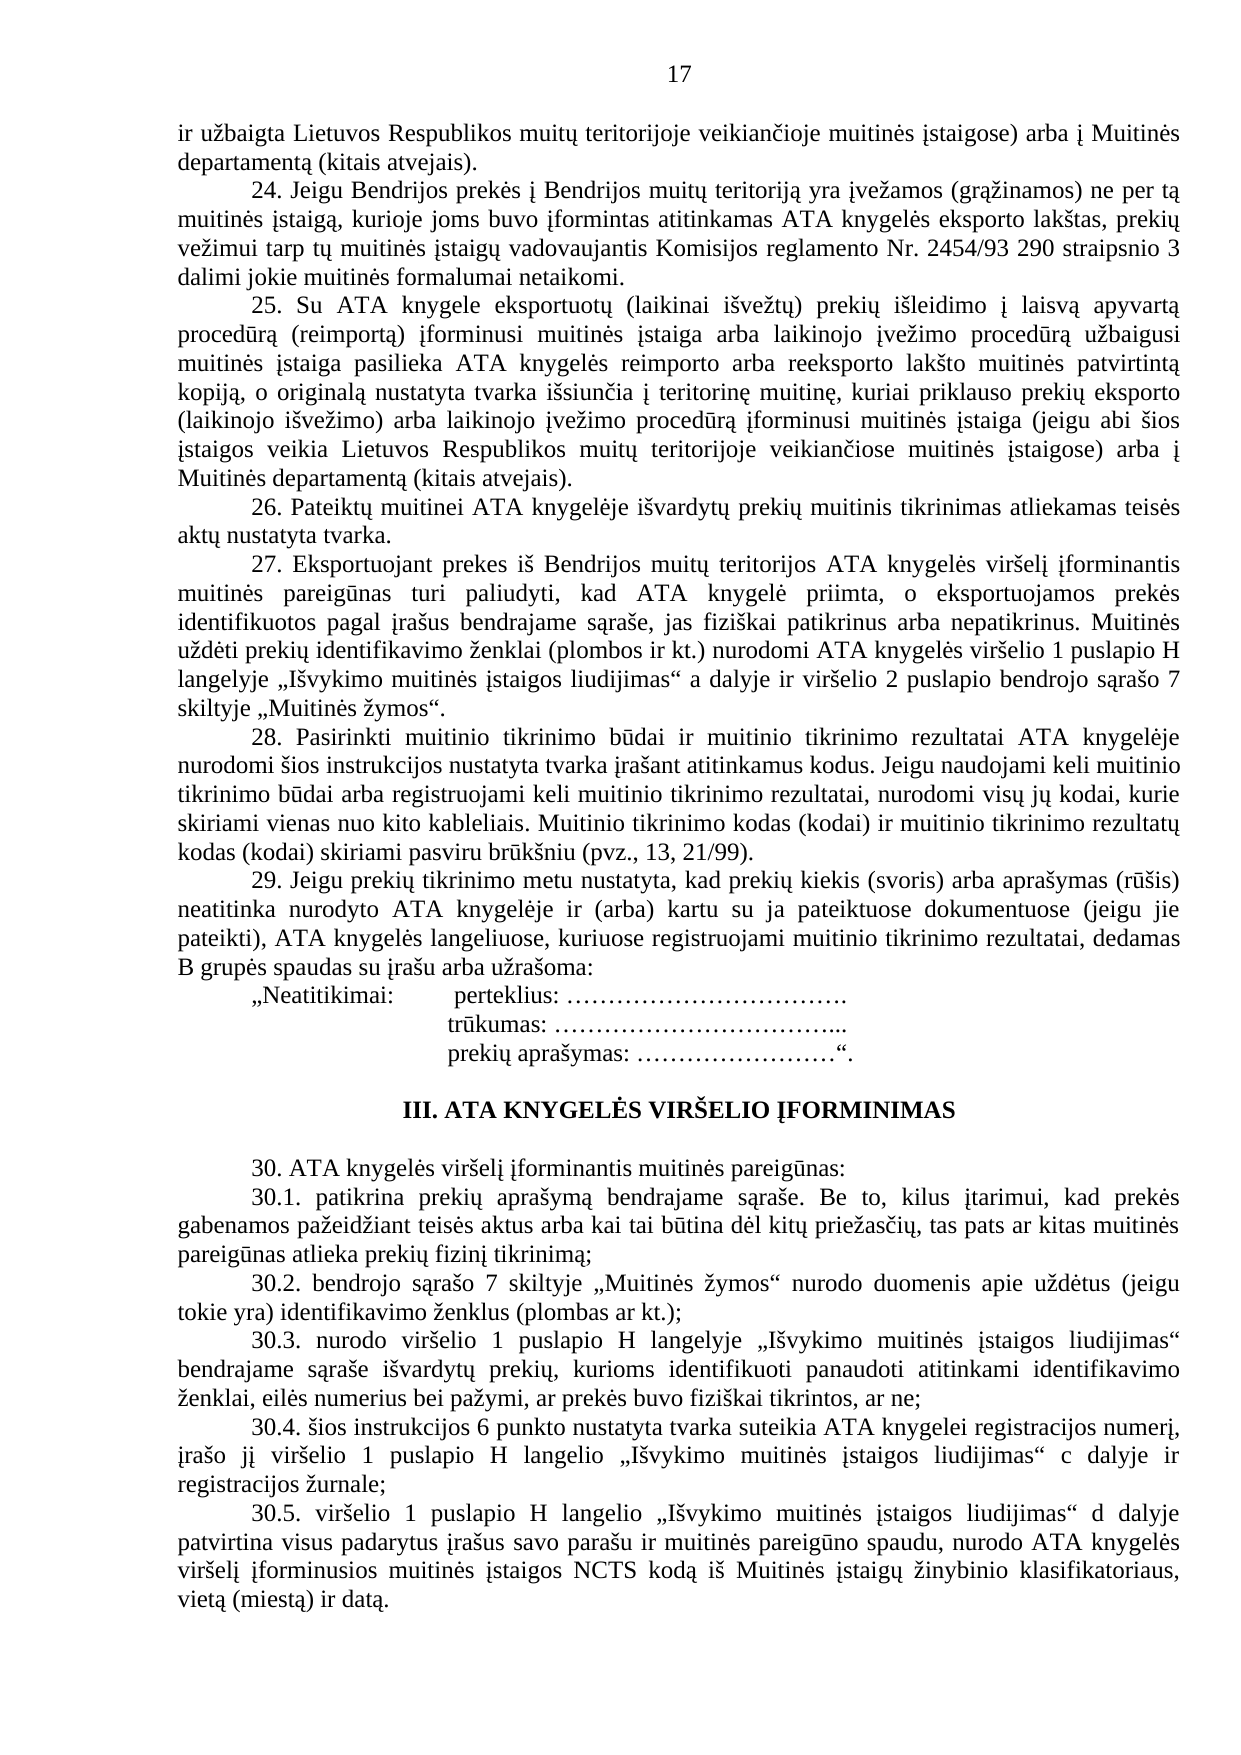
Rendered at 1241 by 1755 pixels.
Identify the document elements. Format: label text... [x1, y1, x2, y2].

text 30. ATA knygelės viršelį įforminantis muitinės pareigūnas: [177, 1153, 1181, 1182]
text ir užbaigta Lietuvos Respublikos muitų teritorijoje veikiančioje muitinės įstaigose) arba į Muitinės departamentą (kitais atvejais). [177, 118, 1181, 176]
text 30.1. patikrina prekių aprašymą bendrajame sąraše. Be to, kilus įtarimui, kad prekės gabenamos pažeidžiant teisės aktus arba kai tai būtina dėl kitų priežasčių, tas pats ar kitas muitinės pareigūnas atlieka prekių fizinį tikrinimą; [177, 1182, 1181, 1268]
text trūkumas: ……………………………... [312, 1009, 1181, 1038]
text 30.5. viršelio 1 puslapio H langelio „Išvykimo muitinės įstaigos liudijimas“ d dalyje patvirtina visus padarytus įrašus savo parašu ir muitinės pareigūno spaudu, nurodo ATA knygelės viršelį įforminusios muitinės įstaigos NCTS kodą iš Muitinės įstaigų žinybinio klasifikatoriaus, vietą (miestą) ir datą. [177, 1498, 1181, 1613]
text 30.3. nurodo viršelio 1 puslapio H langelyje „Išvykimo muitinės įstaigos liudijimas“ bendrajame sąraše išvardytų prekių, kurioms identifikuoti panaudoti atitinkami identifikavimo ženklai, eilės numerius bei pažymi, ar prekės buvo fiziškai tikrintos, ar ne; [177, 1326, 1181, 1412]
text 29. Jeigu prekių tikrinimo metu nustatyta, kad prekių kiekis (svoris) arba aprašymas (rūšis) neatitinka nurodyto ATA knygelėje ir (arba) kartu su ja pateiktuose dokumentuose (jeigu jie pateikti), ATA knygelės langeliuose, kuriuose registruojami muitinio tikrinimo rezultatai, dedamas B grupės spaudas su įrašu arba užrašoma: [177, 866, 1181, 981]
text 26. Pateiktų muitinei ATA knygelėje išvardytų prekių muitinis tikrinimas atliekamas teisės aktų nustatyta tvarka. [177, 492, 1181, 549]
text „Neatitikimai: perteklius: ……………………………. [177, 981, 1181, 1009]
text 28. Pasirinkti muitinio tikrinimo būdai ir muitinio tikrinimo rezultatai ATA knygelėje nurodomi šios instrukcijos nustatyta tvarka įrašant atitinkamus kodus. Jeigu naudojami keli muitinio tikrinimo būdai arba registruojami keli muitinio tikrinimo rezultatai, nurodomi visų jų kodai, kurie skiriami vienas nuo kito kableliais. Muitinio tikrinimo kodas (kodai) ir muitinio tikrinimo rezultatų kodas (kodai) skiriami pasviru brūkšniu (pvz., 13, 21/99). [177, 722, 1181, 866]
text 30.4. šios instrukcijos 6 punkto nustatyta tvarka suteikia ATA knygelei registracijos numerį, įrašo jį viršelio 1 puslapio H langelio „Išvykimo muitinės įstaigos liudijimas“ c dalyje ir registracijos žurnale; [177, 1412, 1181, 1498]
text 25. Su ATA knygele eksportuotų (laikinai išvežtų) prekių išleidimo į laisvą apyvartą procedūrą (reimportą) įforminusi muitinės įstaiga arba laikinojo įvežimo procedūrą užbaigusi muitinės įstaiga pasilieka ATA knygelės reimporto arba reeksporto lakšto muitinės patvirtintą kopiją, o originalą nustatyta tvarka išsiunčia į teritorinę muitinę, kuriai priklauso prekių eksporto (laikinojo išvežimo) arba laikinojo įvežimo procedūrą įforminusi muitinės įstaiga (jeigu abi šios įstaigos veikia Lietuvos Respublikos muitų teritorijoje veikiančiose muitinės įstaigose) arba į Muitinės departamentą (kitais atvejais). [177, 291, 1181, 492]
text prekių aprašymas: ……………………“. [312, 1038, 1181, 1067]
text 27. Eksportuojant prekes iš Bendrijos muitų teritorijos ATA knygelės viršelį įforminantis muitinės pareigūnas turi paliudyti, kad ATA knygelė priimta, o eksportuojamos prekės identifikuotos pagal įrašus bendrajame sąraše, jas fiziškai patikrinus arba nepatikrinus. Muitinės uždėti prekių identifikavimo ženklai (plombos ir kt.) nurodomi ATA knygelės viršelio 1 puslapio H langelyje „Išvykimo muitinės įstaigos liudijimas“ a dalyje ir viršelio 2 puslapio bendrojo sąrašo 7 skiltyje „Muitinės žymos“. [177, 549, 1181, 722]
text 24. Jeigu Bendrijos prekės į Bendrijos muitų teritoriją yra įvežamos (grąžinamos) ne per tą muitinės įstaigą, kurioje joms buvo įformintas atitinkamas ATA knygelės eksporto lakštas, prekių vežimui tarp tų muitinės įstaigų vadovaujantis Komisijos reglamento Nr. 2454/93 290 straipsnio 3 dalimi jokie muitinės formalumai netaikomi. [177, 176, 1181, 291]
text III. ATA KNYGELĖS VIRŠELIO ĮFORMINIMAS [177, 1096, 1181, 1124]
text 30.2. bendrojo sąrašo 7 skiltyje „Muitinės žymos“ nurodo duomenis apie uždėtus (jeigu tokie yra) identifikavimo ženklus (plombas ar kt.); [177, 1268, 1181, 1326]
